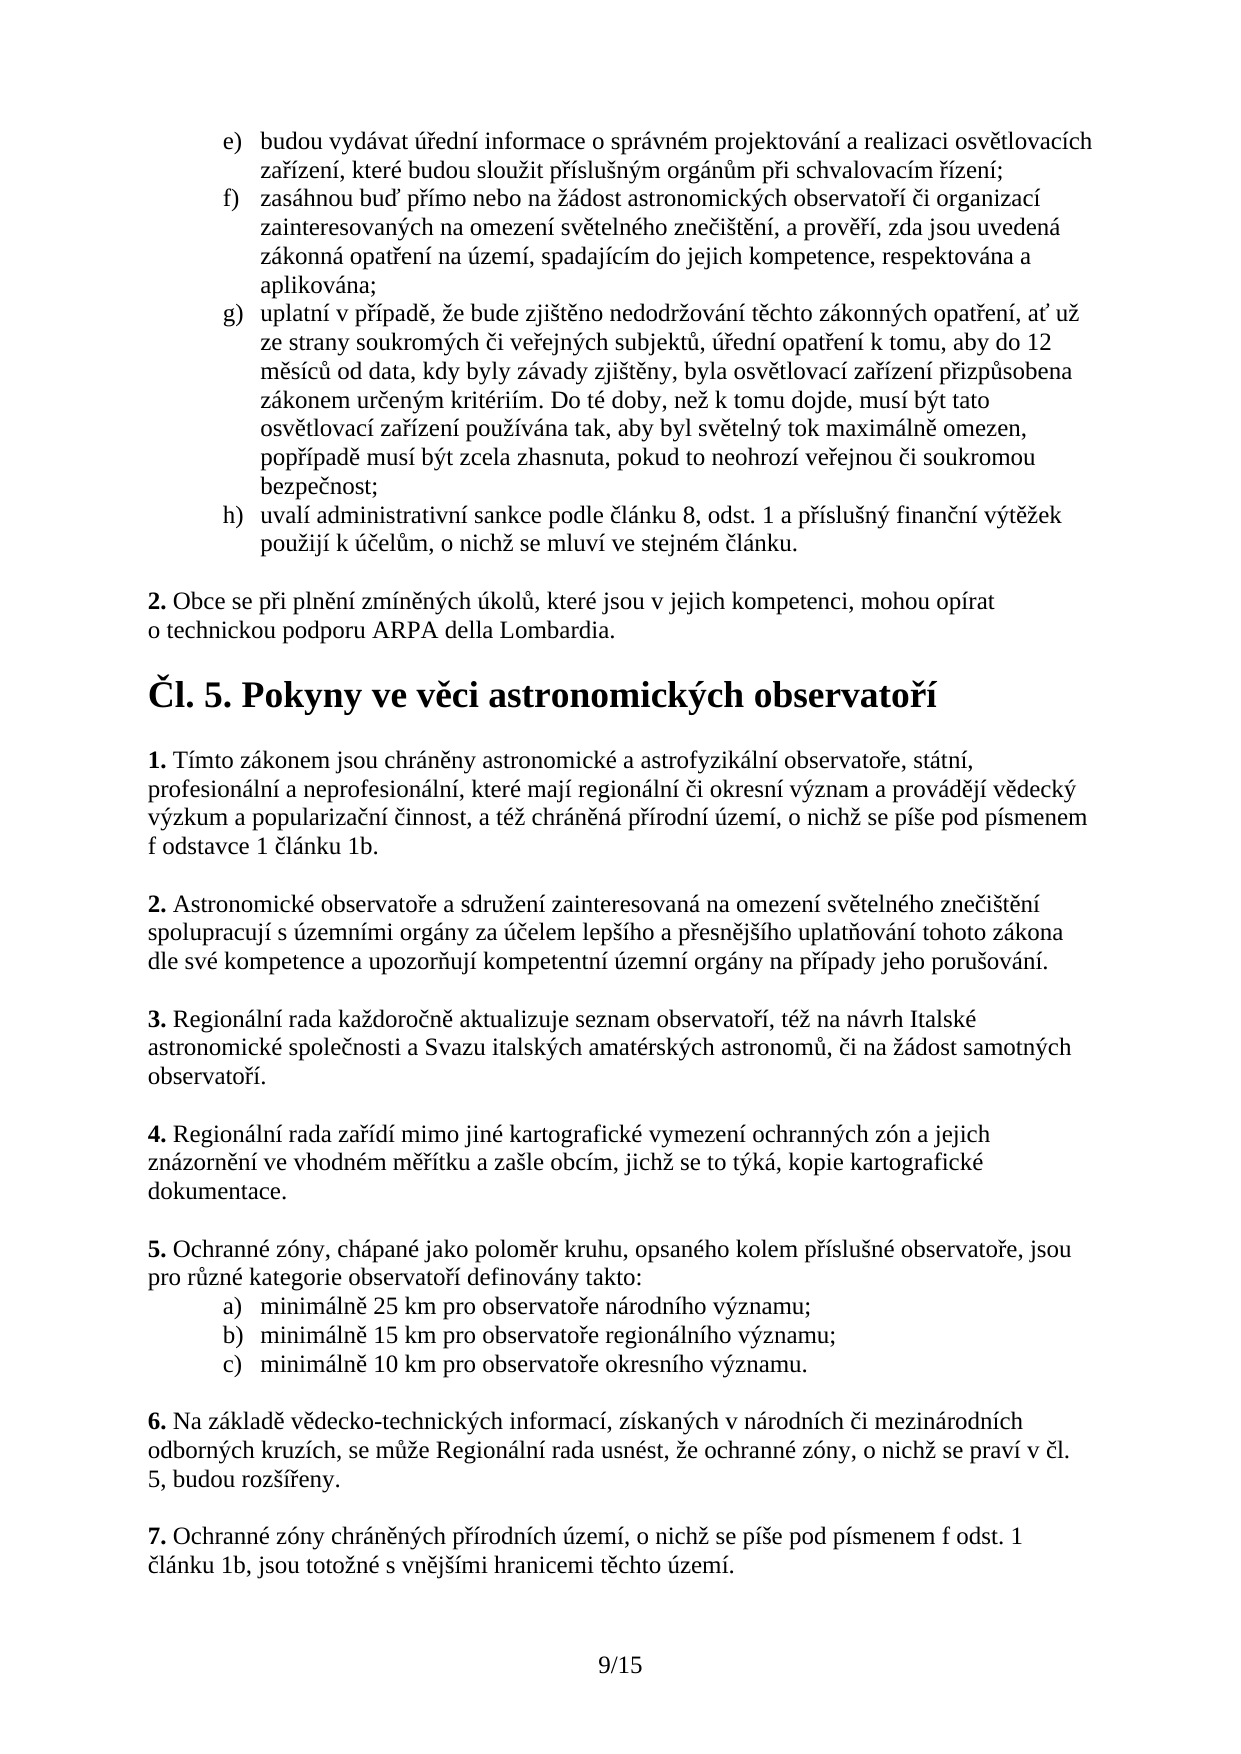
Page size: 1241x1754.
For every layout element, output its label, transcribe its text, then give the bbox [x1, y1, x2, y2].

list uplatní v případě, že bude zjištěno nedodržování těchto zákonných opatření, ať už ze strany soukromých či veřejných subjektů, úřední opatření k tomu, aby do 12 měsíců od data, kdy byly závady zjištěny, byla osvětlovací zařízení přizpůsobena zákonem určeným kritériím. Do té doby, než k tomu dojde, musí být tato osvětlovací zařízení používána tak, aby byl světelný tok maximálně omezen, popřípadě musí být zcela zhasnuta, pokud to neohrozí veřejnou či soukromou bezpečnost; [223, 298, 1093, 500]
text 6. Na základě vědecko-technických informací, získaných v národních či mezinárodních odborných kruzích, se může Regionální rada usnést, že ochranné zóny, o nichž se praví v čl. 5, budou rozšířeny. [148, 1406, 1093, 1492]
subtitle Čl. 5. Pokyny ve věci astronomických observatoří [148, 673, 1093, 716]
list minimálně 25 km pro observatoře národního významu; [223, 1291, 1093, 1320]
list minimálně 15 km pro observatoře regionálního významu; [223, 1320, 1093, 1349]
text 1. Tímto zákonem jsou chráněny astronomické a astrofyzikální observatoře, státní, profesionální a neprofesionální, které mají regionální či okresní význam a provádějí vědecký výzkum a popularizační činnost, a též chráněná přírodní území, o nichž se píše pod písmenem f odstavce 1 článku 1b. [148, 745, 1093, 860]
text 3. Regionální rada každoročně aktualizuje seznam observatoří, též na návrh Italské astronomické společnosti a Svazu italských amatérských astronomů, či na žádost samotných observatoří. [148, 1004, 1093, 1090]
text 5. Ochranné zóny, chápané jako poloměr kruhu, opsaného kolem příslušné observatoře, jsou pro různé kategorie observatoří definovány takto: [148, 1234, 1093, 1291]
list uvalí administrativní sankce podle článku 8, odst. 1 a příslušný finanční výtěžek použijí k účelům, o nichž se mluví ve stejném článku. [223, 500, 1093, 557]
list budou vydávat úřední informace o správném projektování a realizaci osvětlovacích zařízení, které budou sloužit příslušným orgánům při schvalovacím řízení; [223, 126, 1093, 183]
text 2. Astronomické observatoře a sdružení zainteresovaná na omezení světelného znečištění spolupracují s územními orgány za účelem lepšího a přesnějšího uplatňování tohoto zákona dle své kompetence a upozorňují kompetentní územní orgány na případy jeho porušování. [148, 889, 1093, 975]
list minimálně 10 km pro observatoře okresního významu. [223, 1349, 1093, 1377]
list zasáhnou buď přímo nebo na žádost astronomických observatoří či organizací zainteresovaných na omezení světelného znečištění, a prověří, zda jsou uvedená zákonná opatření na území, spadajícím do jejich kompetence, respektována a aplikována; [223, 183, 1093, 298]
text 2. Obce se při plnění zmíněných úkolů, které jsou v jejich kompetenci, mohou opírat o technickou podporu ARPA della Lombardia. [148, 586, 1093, 643]
text 4. Regionální rada zařídí mimo jiné kartografické vymezení ochranných zón a jejich znázornění ve vhodném měřítku a zašle obcím, jichž se to týká, kopie kartografické dokumentace. [148, 1119, 1093, 1205]
text 7. Ochranné zóny chráněných přírodních území, o nichž se píše pod písmenem f odst. 1 článku 1b, jsou totožné s vnějšími hranicemi těchto území. [148, 1521, 1093, 1579]
